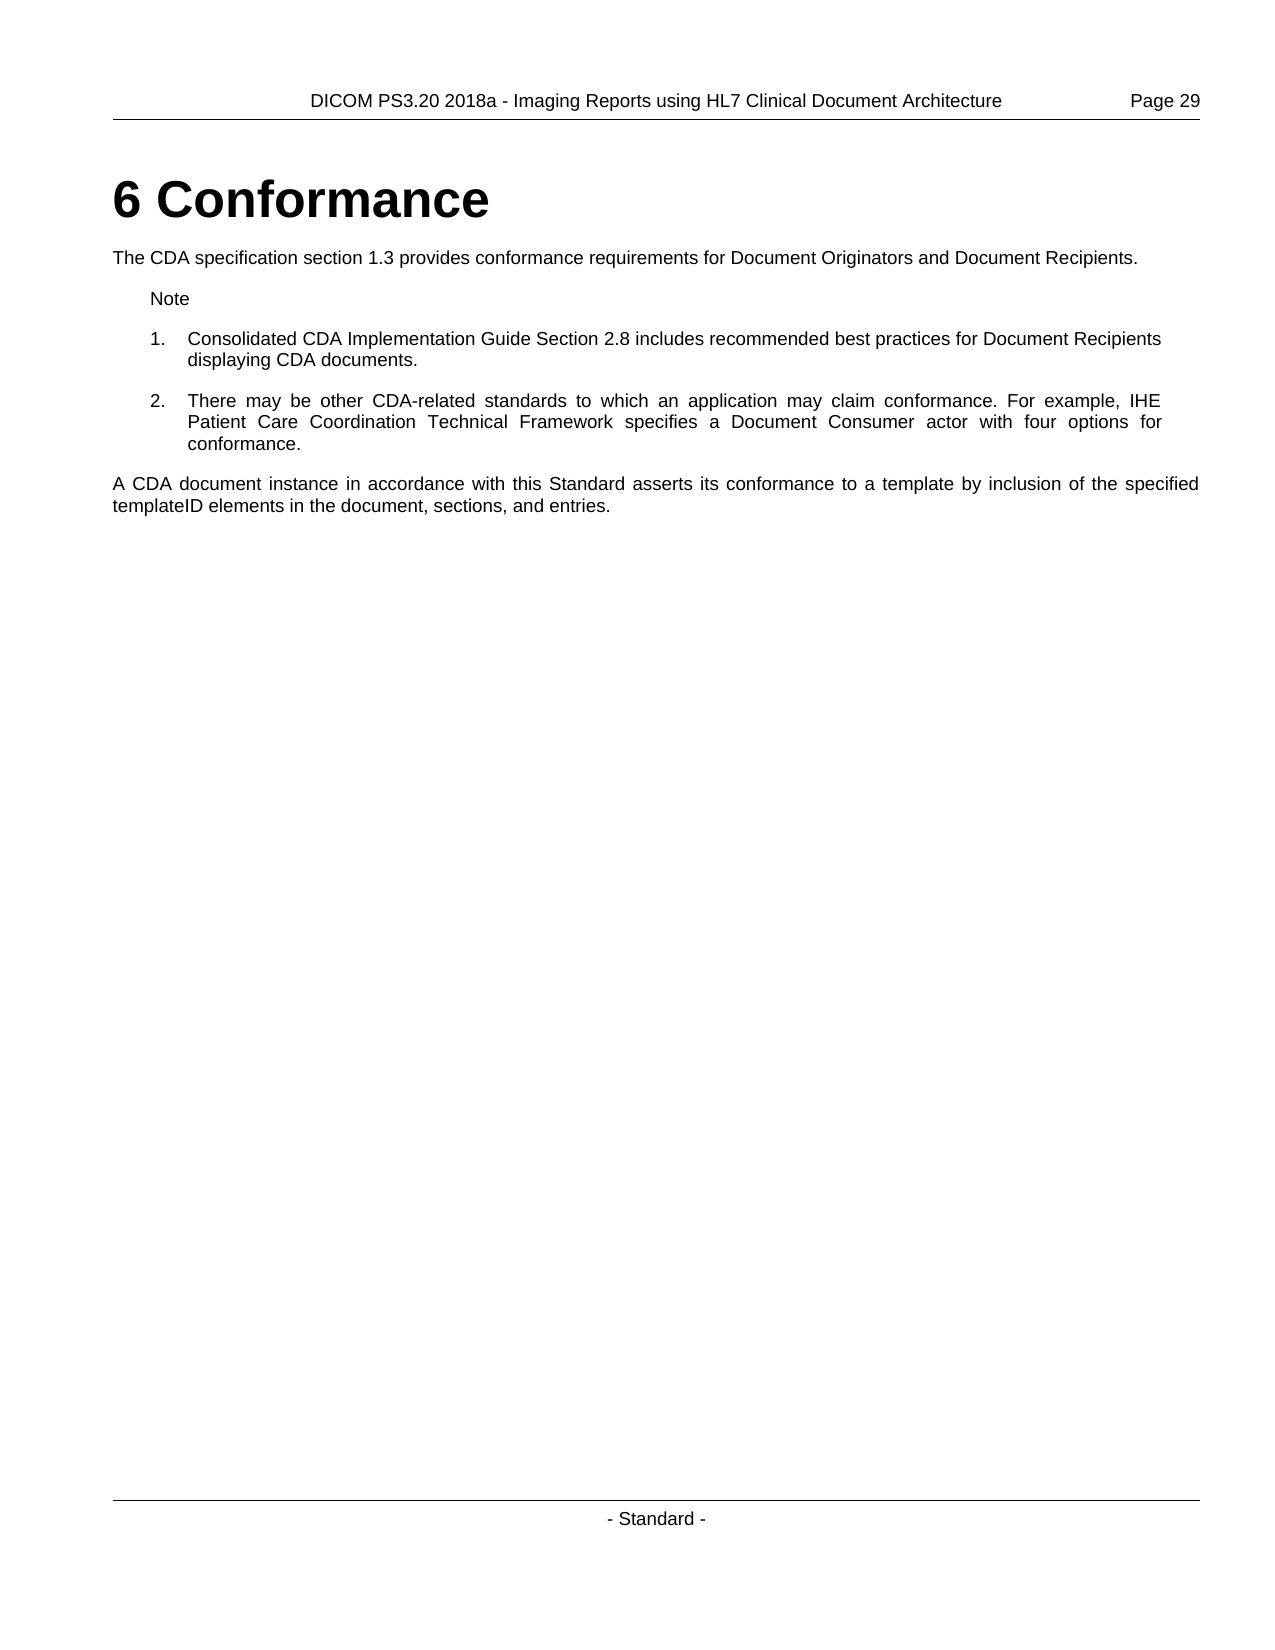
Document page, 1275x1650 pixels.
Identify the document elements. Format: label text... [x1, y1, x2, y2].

list Consolidated CDA Implementation Guide Section 2.8 includes recommended best practices for Document Recipients displaying CDA documents. [150, 328, 1162, 371]
text 6 Conformance [112, 169, 1200, 228]
text The CDA specification section 1.3 provides conformance requirements for Document Originators and Document Recipients. [112, 247, 1200, 269]
text Note [150, 287, 1162, 309]
list There may be other CDA-related standards to which an application may claim conformance. For example, IHE Patient Care Coordination Technical Framework specifies a Document Consumer actor with four options for conformance. [150, 389, 1162, 454]
text A CDA document instance in accordance with this Standard asserts its conformance to a template by inclusion of the specified templateID elements in the document, sections, and entries. [112, 473, 1200, 516]
